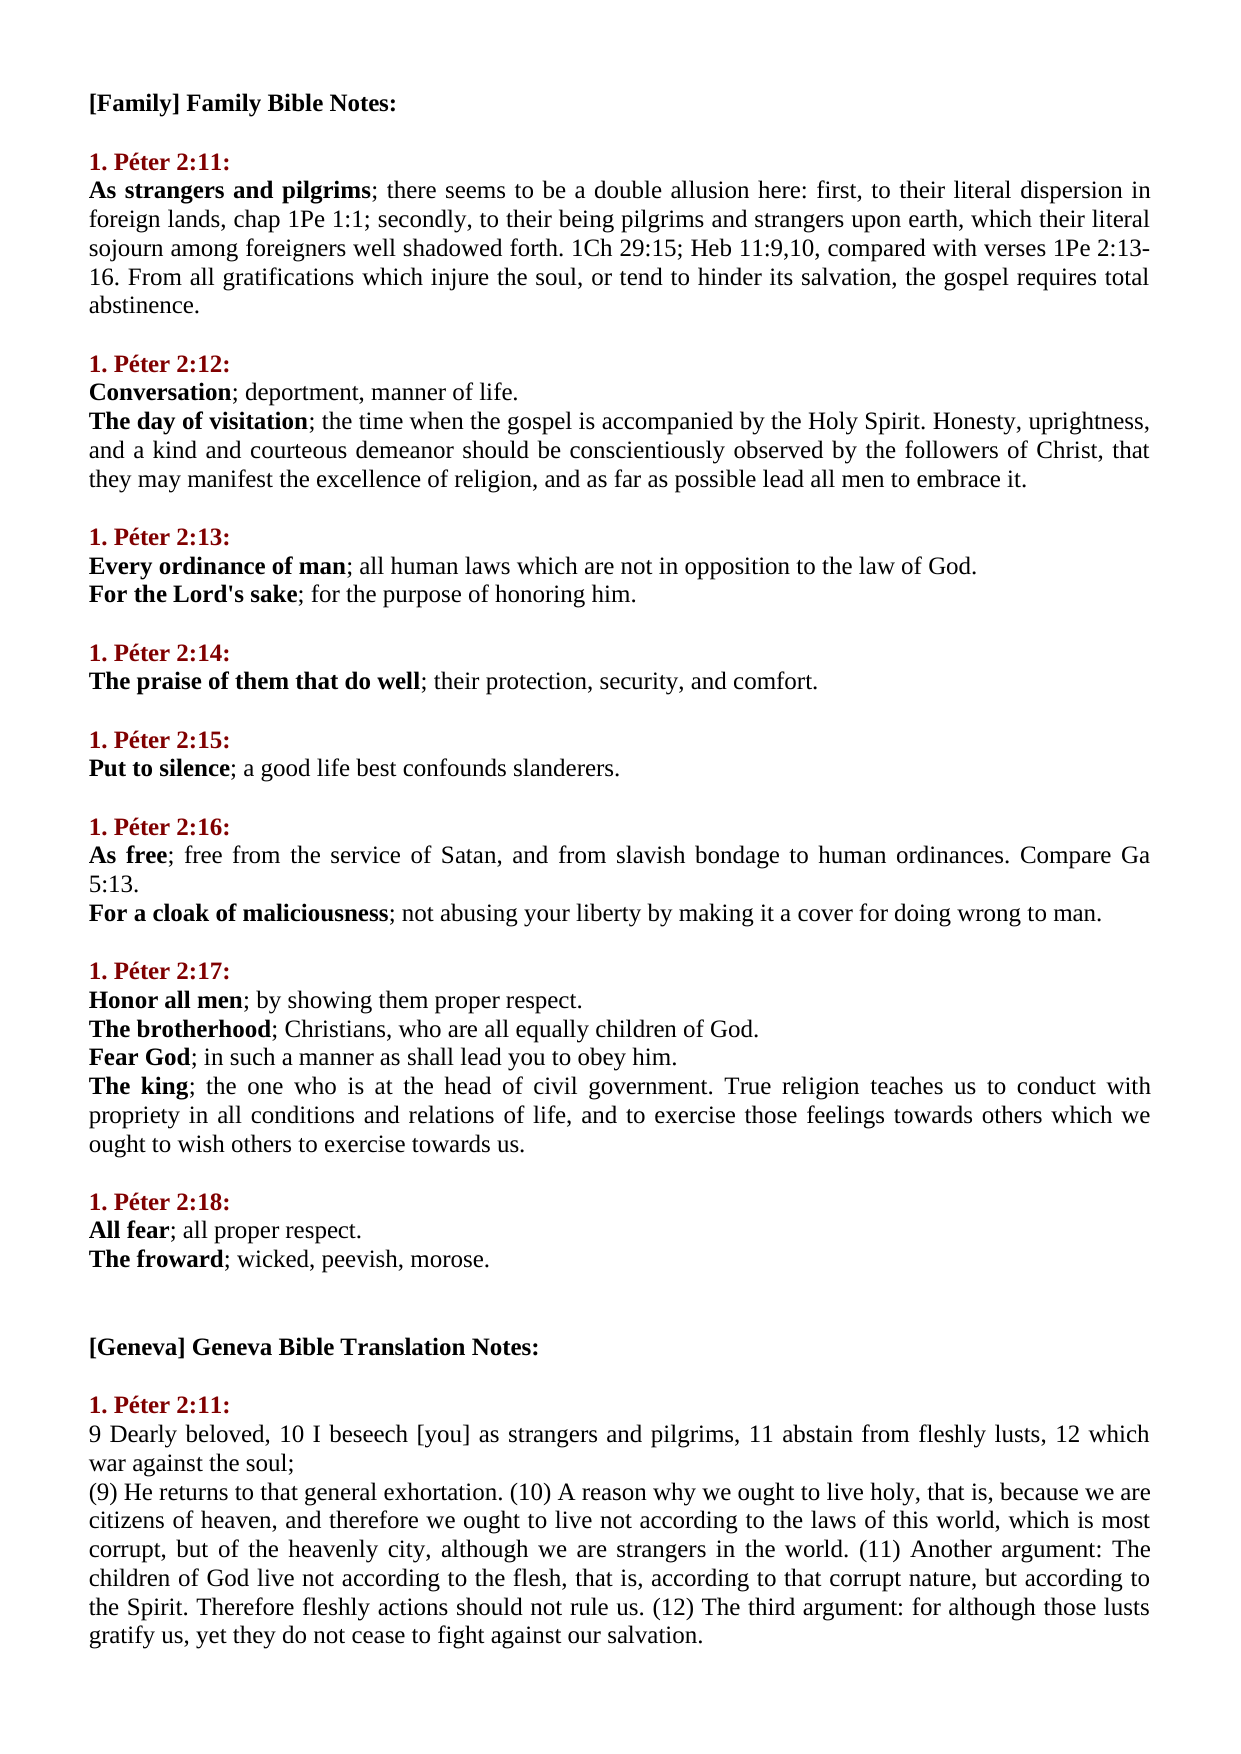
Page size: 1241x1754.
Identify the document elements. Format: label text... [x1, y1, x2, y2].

text 1. Péter 2:11: [88, 147, 1152, 176]
text [Geneva] Geneva Bible Translation Notes: [88, 1332, 1152, 1361]
text 1. Péter 2:17: [88, 956, 1152, 985]
text As strangers and pilgrims; there seems to be a double allusion here: first, to their literal dispersion in foreign lands, chap 1Pe 1:1; secondly, to their being pilgrims and strangers upon earth, which their literal sojourn among foreigners well shadowed forth. 1Ch 29:15; Heb 11:9,10, compared with verses 1Pe 2:13-16. From all gratifications which injure the soul, or tend to hinder its salvation, the gospel requires total abstinence. [88, 176, 1152, 319]
text 1. Péter 2:12: [88, 349, 1152, 377]
text [Family] Family Bible Notes: [88, 88, 1152, 117]
text All fear; all proper respect. The froward; wicked, peevish, morose. [88, 1216, 1152, 1273]
text The praise of them that do well; their protection, security, and comfort. [88, 666, 1152, 695]
text Every ordinance of man; all human laws which are not in opposition to the law of God. For the Lord's sake; for the purpose of honoring him. [88, 551, 1152, 608]
text Honor all men; by showing them proper respect. The brotherhood; Christians, who are all equally children of God. Fear God; in such a manner as shall lead you to obey him. The king; the one who is at the head of civil government. True religion teaches us to conduct with propriety in all conditions and relations of life, and to exercise those feelings towards others which we ought to wish others to exercise towards us. [88, 985, 1152, 1157]
text As free; free from the service of Satan, and from slavish bondage to human ordinances. Compare Ga 5:13. For a cloak of maliciousness; not abusing your liberty by making it a cover for doing wrong to man. [88, 840, 1152, 927]
text 1. Péter 2:13: [88, 522, 1152, 551]
text 1. Péter 2:11: [88, 1390, 1152, 1419]
text 1. Péter 2:18: [88, 1187, 1152, 1216]
text 1. Péter 2:15: [88, 725, 1152, 753]
text Conversation; deportment, manner of life. The day of visitation; the time when the gospel is accompanied by the Holy Spirit. Honesty, uprightness, and a kind and courteous demeanor should be conscientiously observed by the followers of Christ, that they may manifest the excellence of religion, and as far as possible lead all men to embrace it. [88, 377, 1152, 492]
text 1. Péter 2:14: [88, 638, 1152, 666]
text Put to silence; a good life best confounds slanderers. [88, 753, 1152, 782]
text 9 Dearly beloved, 10 I beseech [you] as strangers and pilgrims, 11 abstain from fleshly lusts, 12 which war against the soul; (9) He returns to that general exhortation. (10) A reason why we ought to live holy, that is, because we are citizens of heaven, and therefore we ought to live not according to the laws of this world, which is most corrupt, but of the heavenly city, although we are strangers in the world. (11) Another argument: The children of God live not according to the flesh, that is, according to that corrupt nature, but according to the Spirit. Therefore fleshly actions should not rule us. (12) The third argument: for although those lusts gratify us, yet they do not cease to fight against our salvation. [88, 1419, 1152, 1649]
text 1. Péter 2:16: [88, 812, 1152, 840]
